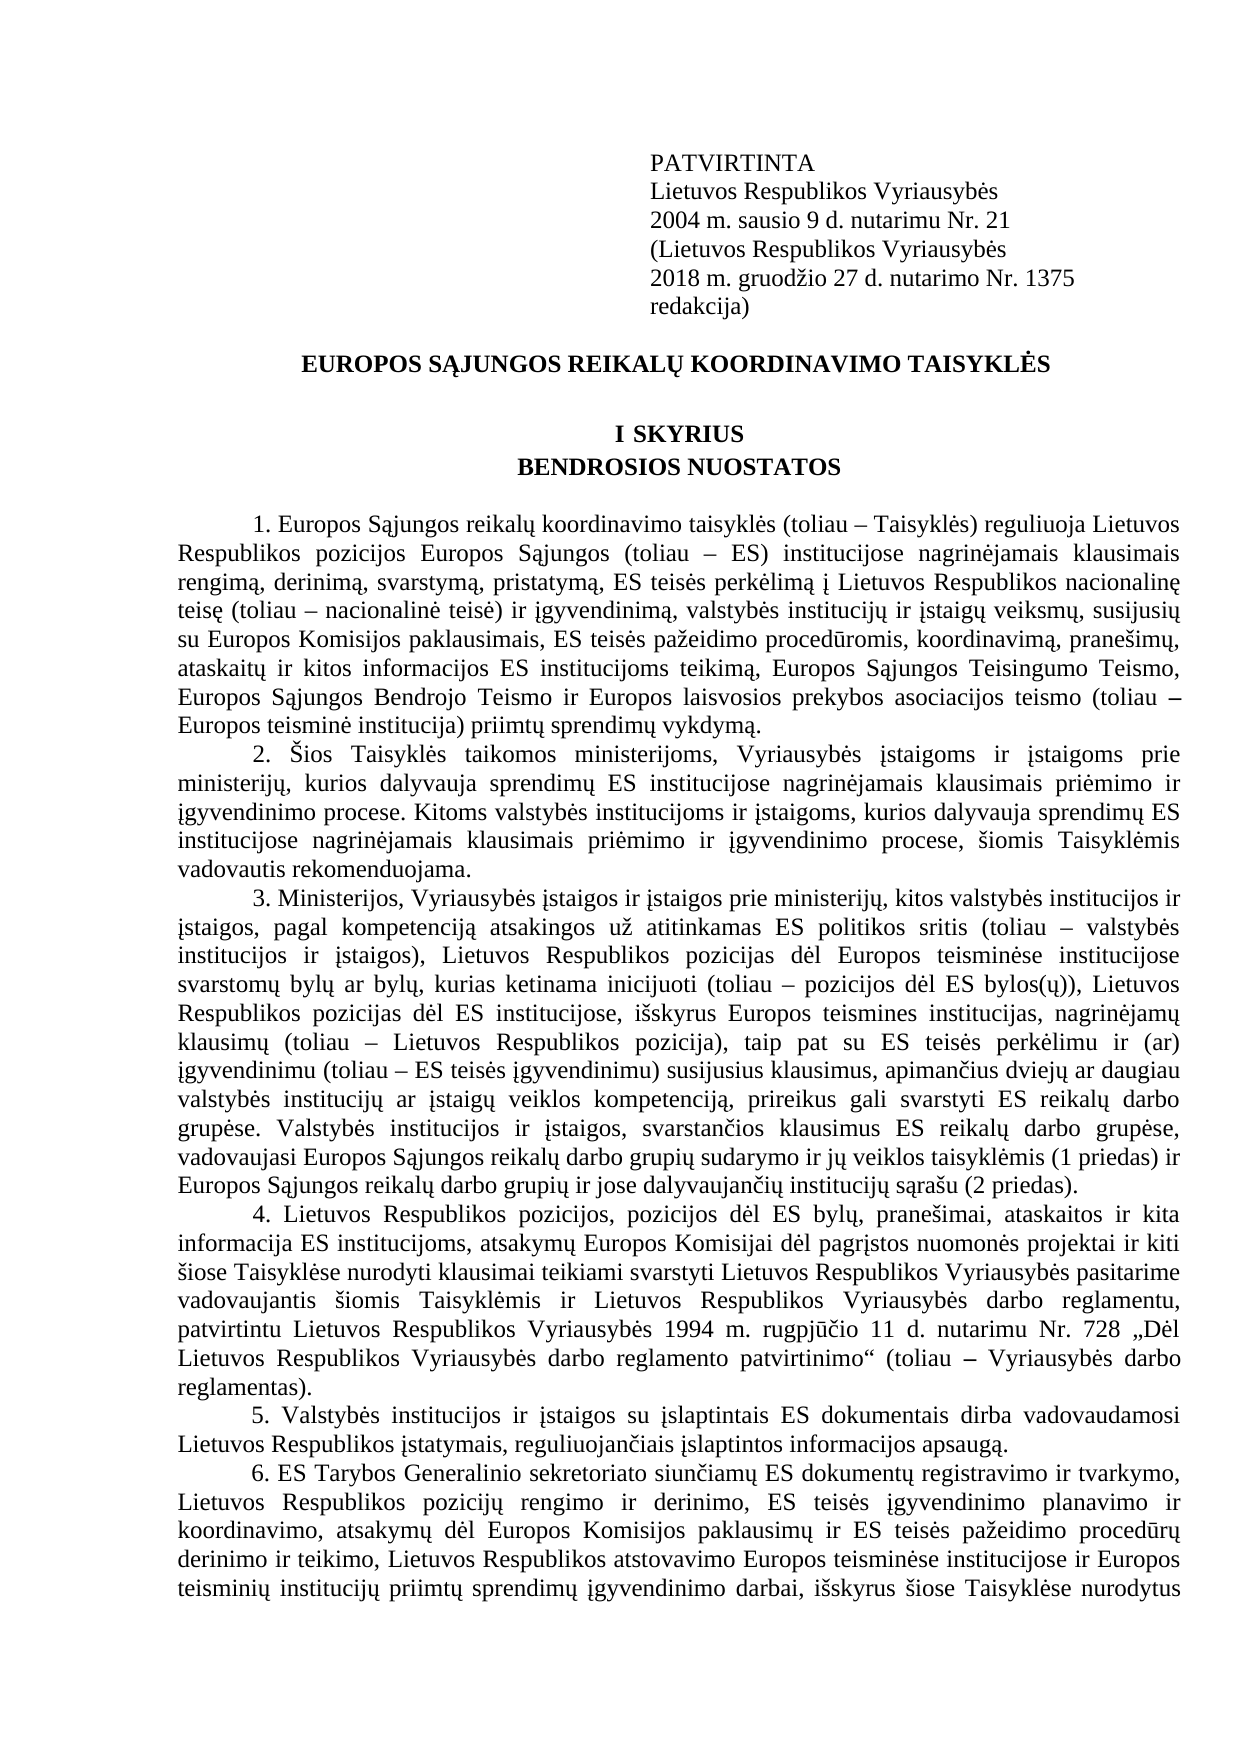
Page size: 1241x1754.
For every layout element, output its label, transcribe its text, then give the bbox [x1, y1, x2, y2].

text 3. Ministerijos, Vyriausybės įstaigos ir įstaigos prie ministerijų, kitos valstybės institucijos ir įstaigos, pagal kompetenciją atsakingos už atitinkamas ES politikos sritis (toliau – valstybės institucijos ir įstaigos), Lietuvos Respublikos pozicijas dėl Europos teisminėse institucijose svarstomų bylų ar bylų, kurias ketinama inicijuoti (toliau – pozicijos dėl ES bylos(ų)), Lietuvos Respublikos pozicijas dėl ES institucijose, išskyrus Europos teismines institucijas, nagrinėjamų klausimų (toliau – Lietuvos Respublikos pozicija), taip pat su ES teisės perkėlimu ir (ar) įgyvendinimu (toliau – ES teisės įgyvendinimu) susijusius klausimus, apimančius dviejų ar daugiau valstybės institucijų ar įstaigų veiklos kompetenciją, prireikus gali svarstyti ES reikalų darbo grupėse. Valstybės institucijos ir įstaigos, svarstančios klausimus ES reikalų darbo grupėse, vadovaujasi Europos Sąjungos reikalų darbo grupių sudarymo ir jų veiklos taisyklėmis (1 priedas) ir Europos Sąjungos reikalų darbo grupių ir jose dalyvaujančių institucijų sąrašu (2 priedas). [177, 883, 1181, 1199]
text 5. Valstybės institucijos ir įstaigos su įslaptintais ES dokumentais dirba vadovaudamosi Lietuvos Respublikos įstatymais, reguliuojančiais įslaptintos informacijos apsaugą. [177, 1401, 1181, 1458]
text BENDROSIOS NUOSTATOS [177, 452, 1181, 481]
text redakcija) [650, 291, 1181, 320]
text Lietuvos Respublikos Vyriausybės 2004 m. sausio 9 d. nutarimu Nr. 21 [650, 176, 1181, 234]
text 4. Lietuvos Respublikos pozicijos, pozicijos dėl ES bylų, pranešimai, ataskaitos ir kita informacija ES institucijoms, atsakymų Europos Komisijai dėl pagrįstos nuomonės projektai ir kiti šiose Taisyklėse nurodyti klausimai teikiami svarstyti Lietuvos Respublikos Vyriausybės pasitarime vadovaujantis šiomis Taisyklėmis ir Lietuvos Respublikos Vyriausybės darbo reglamentu, patvirtintu Lietuvos Respublikos Vyriausybės 1994 m. rugpjūčio 11 d. nutarimu Nr. 728 „Dėl Lietuvos Respublikos Vyriausybės darbo reglamento patvirtinimo“ (toliau – Vyriausybės darbo reglamentas). [177, 1199, 1181, 1401]
text Patvirtinta [650, 148, 1181, 176]
text 2018 m. gruodžio 27 d. nutarimo Nr. 1375 [650, 263, 1181, 291]
text 2. Šios Taisyklės taikomos ministerijoms, Vyriausybės įstaigoms ir įstaigoms prie ministerijų, kurios dalyvauja sprendimų ES institucijose nagrinėjamais klausimais priėmimo ir įgyvendinimo procese. Kitoms valstybės institucijoms ir įstaigoms, kurios dalyvauja sprendimų ES institucijose nagrinėjamais klausimais priėmimo ir įgyvendinimo procese, šiomis Taisyklėmis vadovautis rekomenduojama. [177, 739, 1181, 883]
text 6. ES Tarybos Generalinio sekretoriato siunčiamų ES dokumentų registravimo ir tvarkymo, Lietuvos Respublikos pozicijų rengimo ir derinimo, ES teisės įgyvendinimo planavimo ir koordinavimo, atsakymų dėl Europos Komisijos paklausimų ir ES teisės pažeidimo procedūrų derinimo ir teikimo, Lietuvos Respublikos atstovavimo Europos teisminėse institucijose ir Europos teisminių institucijų priimtų sprendimų įgyvendinimo darbai, išskyrus šiose Taisyklėse nurodytus [177, 1458, 1181, 1602]
text 1. Europos Sąjungos reikalų koordinavimo taisyklės (toliau – Taisyklės) reguliuoja Lietuvos Respublikos pozicijos Europos Sąjungos (toliau – ES) institucijose nagrinėjamais klausimais rengimą, derinimą, svarstymą, pristatymą, ES teisės perkėlimą į Lietuvos Respublikos nacionalinę teisę (toliau – nacionalinė teisė) ir įgyvendinimą, valstybės institucijų ir įstaigų veiksmų, susijusių su Europos Komisijos paklausimais, ES teisės pažeidimo procedūromis, koordinavimą, pranešimų, ataskaitų ir kitos informacijos ES institucijoms teikimą, Europos Sąjungos Teisingumo Teismo, Europos Sąjungos Bendrojo Teismo ir Europos laisvosios prekybos asociacijos teismo (toliau – Europos teisminė institucija) priimtų sprendimų vykdymą. [177, 509, 1181, 739]
text (Lietuvos Respublikos Vyriausybės [650, 234, 1181, 263]
text I skyrius [177, 406, 1181, 452]
text EUROPOS SĄJUNGOS REIKALŲ KOORDINAVIMO TAISYKLĖS [177, 349, 1181, 378]
